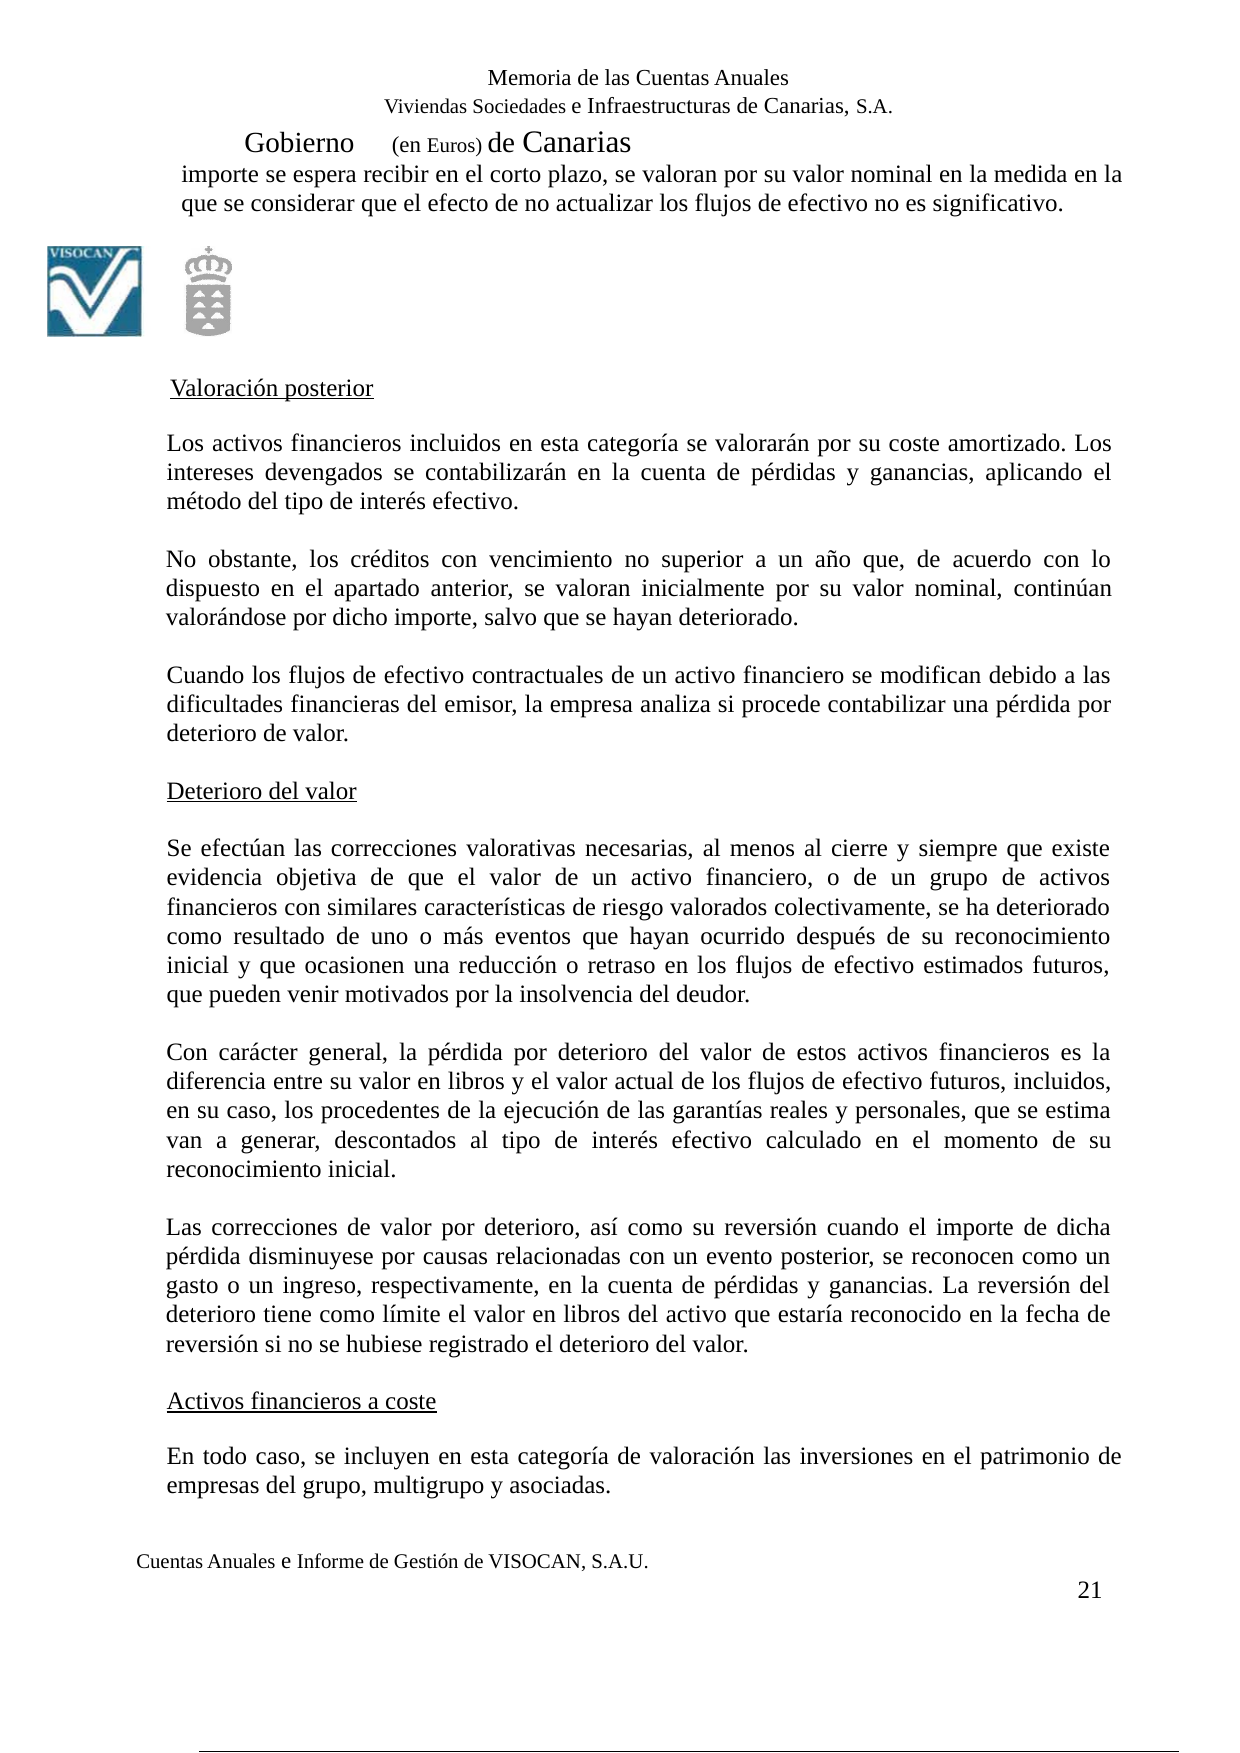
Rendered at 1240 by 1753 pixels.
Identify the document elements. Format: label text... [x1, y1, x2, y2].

text Las correcciones de valor por deterioro, así como su reversión cuando el importe de dicha pérdida disminuyese por causas relacionadas con un evento posterior, se reconocen como un gasto o un ingreso, respectivamente, en la cuenta de pérdidas y ganancias. La reversión del deterioro tiene como límite el valor en libros del activo que estaría reconocido en la fecha de reversión si no se hubiese registrado el deterioro del valor. [166, 1212, 1112, 1357]
text Activos financieros a coste [166, 1386, 1125, 1415]
text No obstante, los créditos con vencimiento no superior a un año que, de acuerdo con lo dispuesto en el apartado anterior, se valoran inicialmente por su valor nominal, continúan valorándose por dicho importe, salvo que se hayan deteriorado. [166, 544, 1113, 631]
text Los activos financieros incluidos en esta categoría se valorarán por su coste amortizado. Los intereses devengados se contabilizarán en la cuenta de pérdidas y ganancias, aplicando el método del tipo de interés efectivo. [166, 428, 1113, 515]
text importe se espera recibir en el corto plazo, se valoran por su valor nominal en la medida en la que se considerar que el efecto de no actualizar los flujos de efectivo no es significativo. [181, 159, 1124, 217]
text Valoración posterior [170, 373, 1125, 401]
text Cuando los flujos de efectivo contractuales de un activo financiero se modifican debido a las dificultades financieras del emisor, la empresa analiza si procede contabilizar una pérdida por deterioro de valor. [166, 660, 1112, 747]
text Deterioro del valor [166, 776, 1125, 804]
text Se efectúan las correcciones valorativas necesarias, al menos al cierre y siempre que existe evidencia objetiva de que el valor de un activo financiero, o de un grupo de activos financieros con similares características de riesgo valorados colectivamente, se ha deteriorado como resultado de uno o más eventos que hayan ocurrido después de su reconocimiento inicial y que ocasionen una reducción o retraso en los flujos de efectivo estimados futuros, que pueden venir motivados por la insolvencia del deudor. [166, 833, 1112, 1008]
text Con carácter general, la pérdida por deterioro del valor de estos activos financieros es la diferencia entre su valor en libros y el valor actual de los flujos de efectivo futuros, incluidos, en su caso, los procedentes de la ejecución de las garantías reales y personales, que se estima van a generar, descontados al tipo de interés efectivo calculado en el momento de su reconocimiento inicial. [166, 1037, 1112, 1183]
text En todo caso, se incluyen en esta categoría de valoración las inversiones en el patrimonio de empresas del grupo, multigrupo y asociadas. [166, 1441, 1124, 1499]
